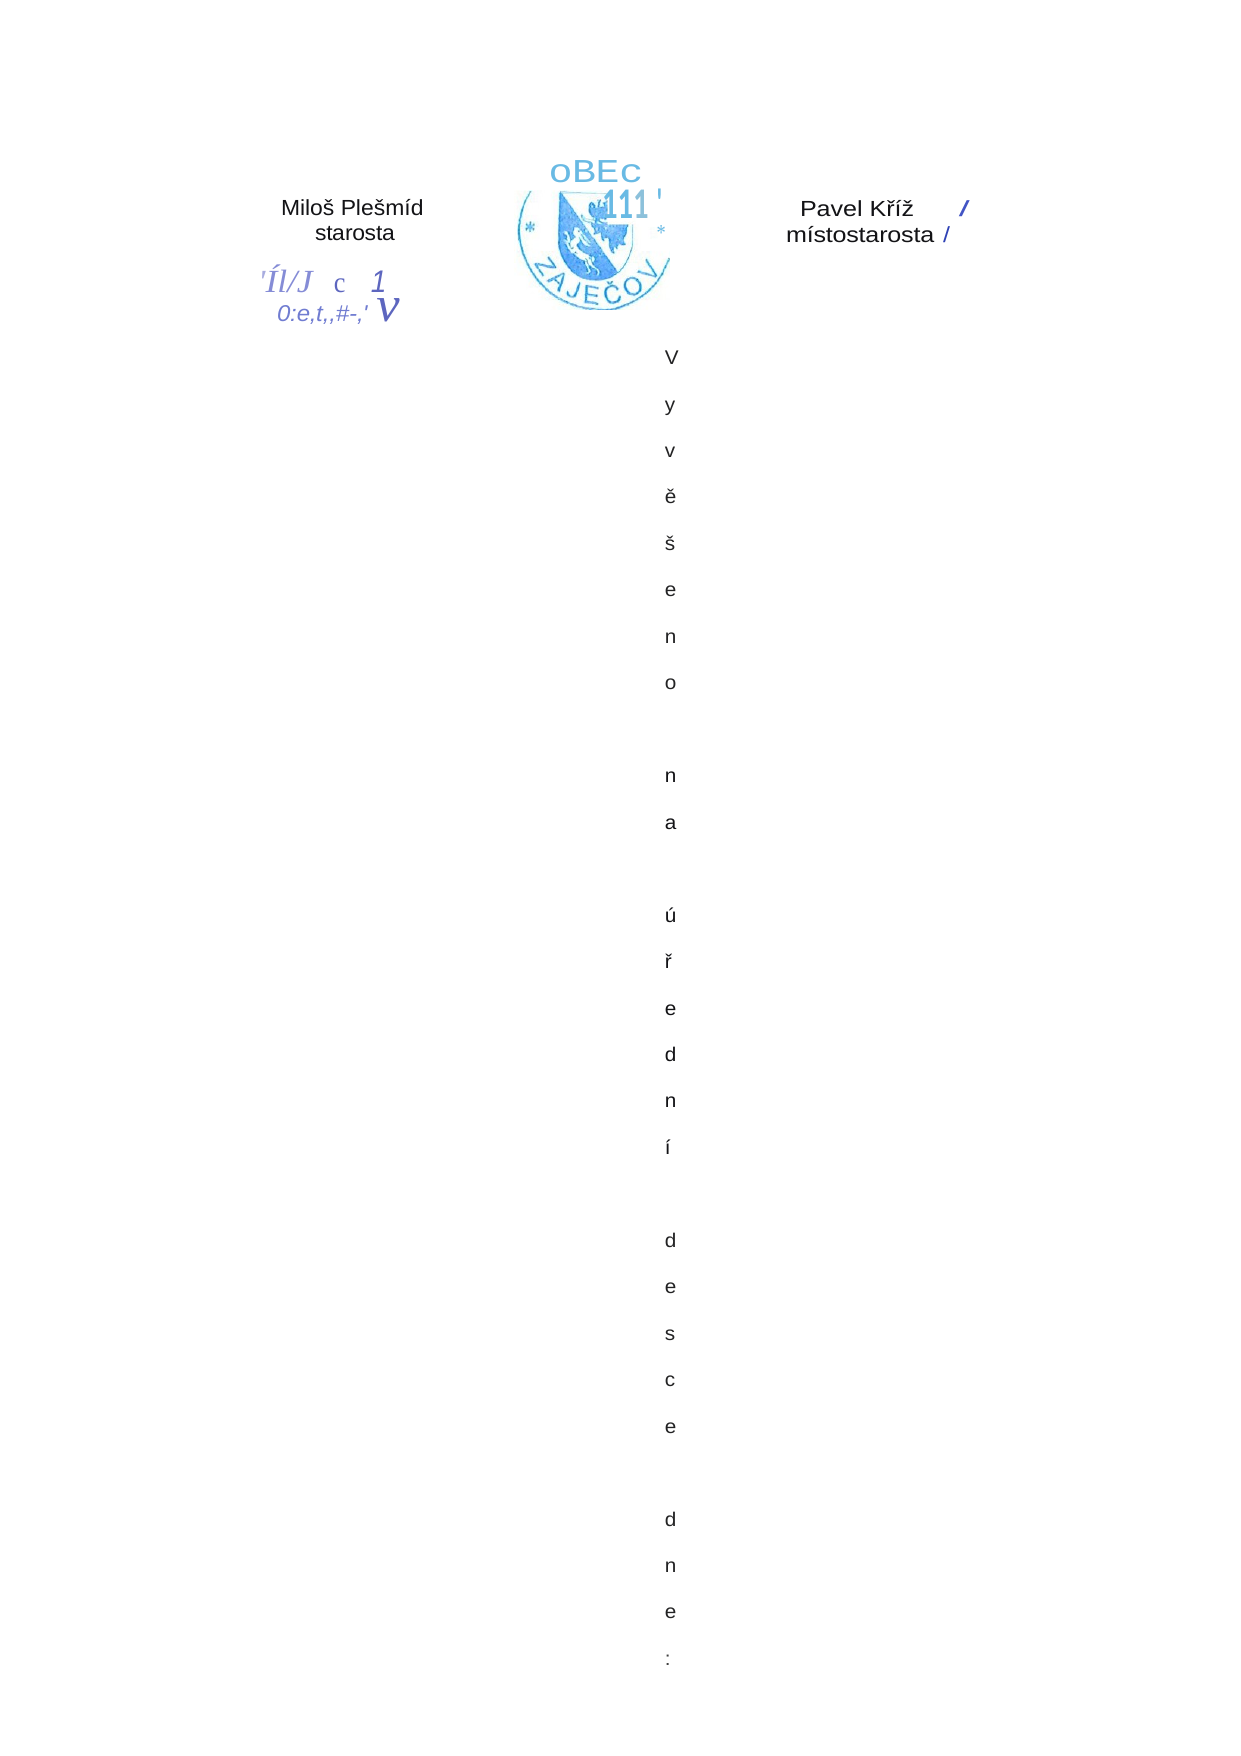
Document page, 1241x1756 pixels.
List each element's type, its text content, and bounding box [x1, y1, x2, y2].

text 0:e,t,,#-,' [223, 299, 376, 326]
text Miloš Plešmíd starosta [281, 195, 424, 246]
text v [376, 277, 399, 332]
text [399, 299, 424, 326]
text 'Íl/J c 1 [224, 262, 424, 299]
text Pavel Kříž / místostarosta / [786, 196, 972, 248]
text oBEc [548, 155, 645, 190]
